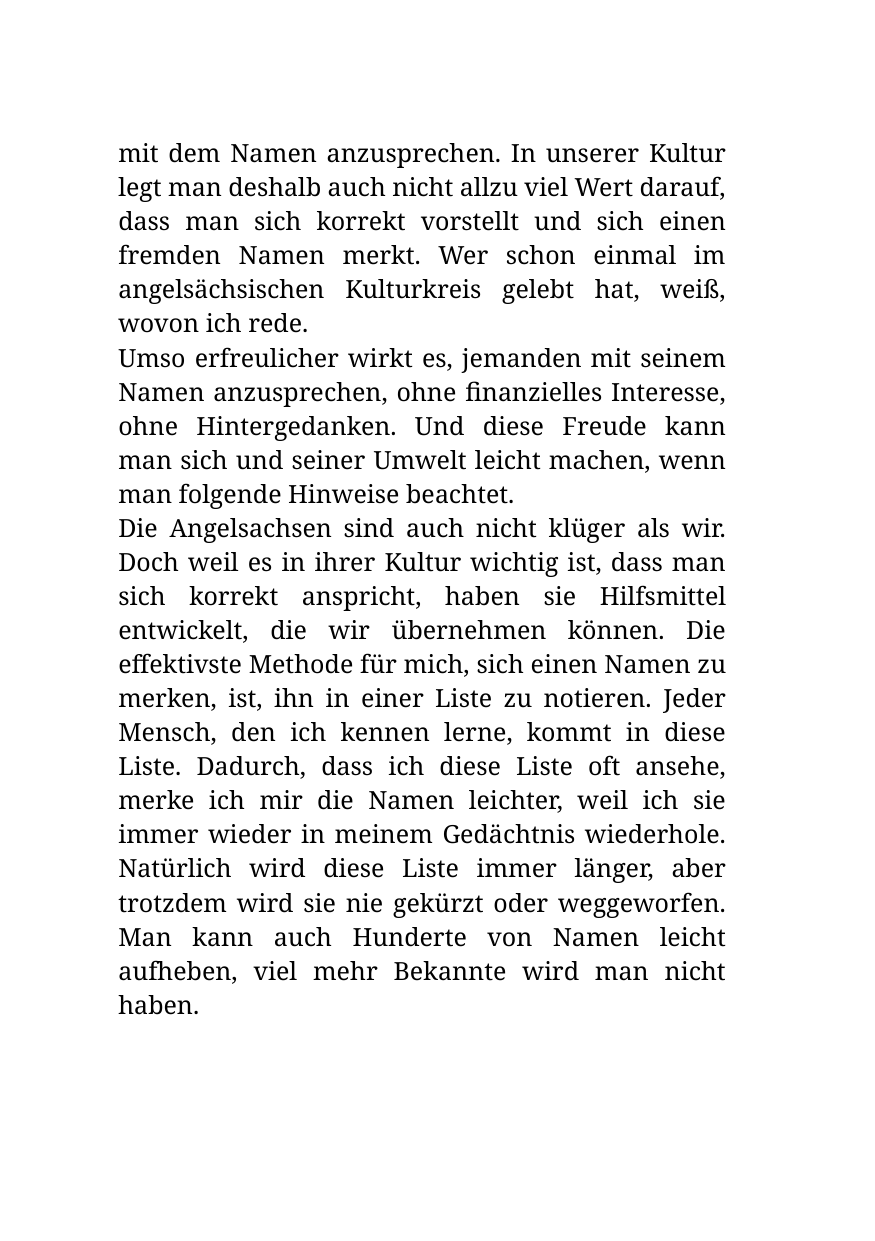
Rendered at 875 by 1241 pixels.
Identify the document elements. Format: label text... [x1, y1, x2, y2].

text Die Angelsachsen sind auch nicht klüger als wir. Doch weil es in ihrer Kultur wichtig ist, dass man sich korrekt anspricht, haben sie Hilfsmittel entwickelt, die wir übernehmen können. Die effektivste Methode für mich, sich einen Namen zu merken, ist, ihn in einer Liste zu notieren. Jeder Mensch, den ich kennen lerne, kommt in diese Liste. Dadurch, dass ich diese Liste oft ansehe, merke ich mir die Namen leichter, weil ich sie immer wieder in meinem Gedächtnis wiederhole. Natürlich wird diese Liste immer länger, aber trotzdem wird sie nie gekürzt oder weggeworfen. Man kann auch Hunderte von Namen leicht aufheben, viel mehr Bekannte wird man nicht haben. [118, 511, 726, 1021]
text mit dem Na­men anzusprechen. In unserer Kultur legt man deshalb auch nicht allzu viel Wert darauf, dass man sich korrekt vorstellt und sich einen fremden Namen merkt. Wer schon einmal im angelsächsischen Kulturkreis gelebt hat, weiß, wovon ich rede. [118, 136, 726, 340]
text Umso erfreulicher wirkt es, jemanden mit seinem Namen anzusprechen, ohne finanzielles Interesse, ohne Hinter­gedan­ken. Und diese Freude kann man sich und seiner Umwelt leicht machen, wenn man folgende Hinweise be­achtet. [118, 340, 726, 511]
